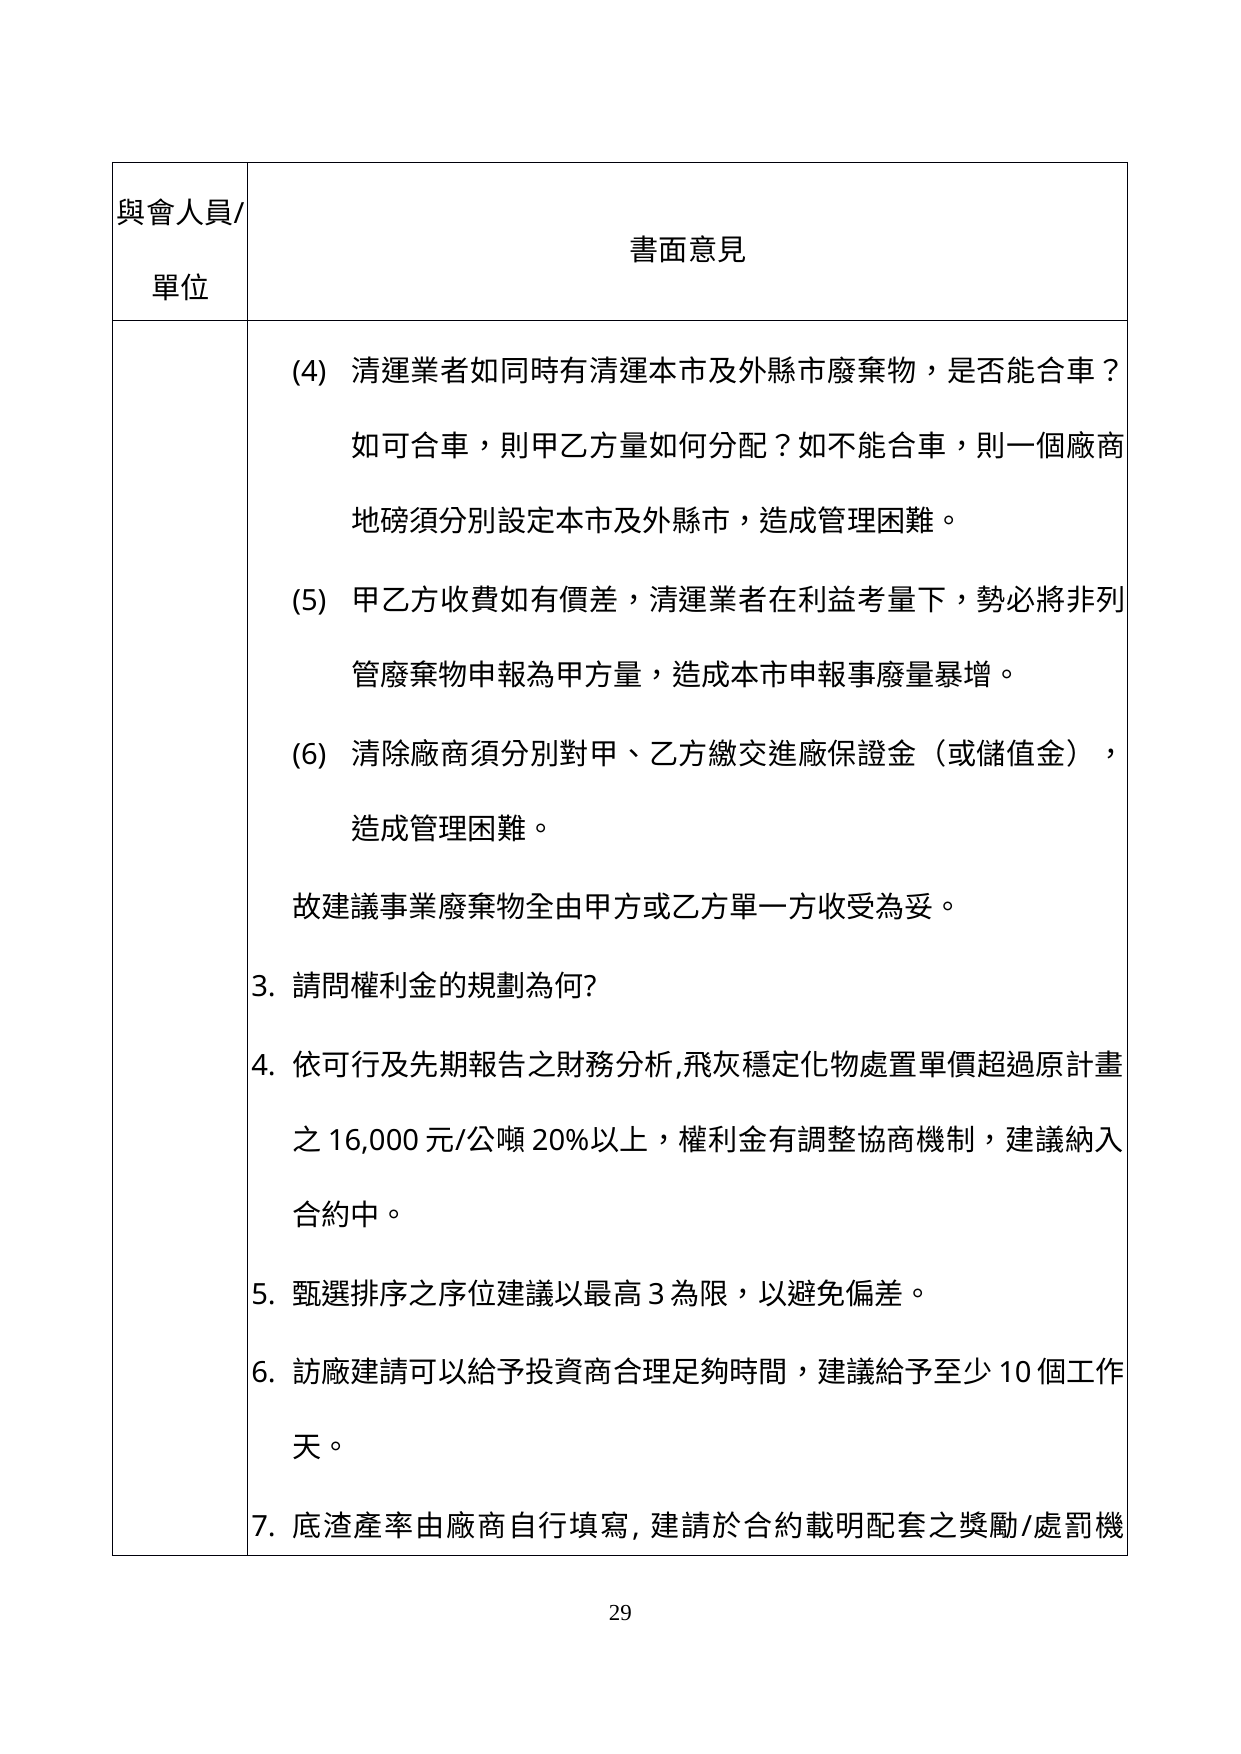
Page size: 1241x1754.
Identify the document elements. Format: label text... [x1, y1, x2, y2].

table_cell [113, 321, 247, 1555]
table_cell (4) 清運業者如同時有清運本市及外縣市廢棄物，是否能合車？如可合車，則甲乙方量如何分配？如不能合車，則一個廠商地磅須分別設定本市及外縣市，造成管理困難。 (5) 甲乙方收費如有價差，清運業者在利益考量下，勢必將非列管廢棄物申報為甲方量，造成本市申報事廢量暴增。 (6) 清除廠商須分別對甲、乙方繳交進廠保證金（或儲值金），造成管理困難。 故建議事業廢棄物全由甲方或乙方單一方收受為妥。 3. 請問權利金的規劃為何? 4. 依可行及先期報告之財務分析,飛灰穩定化物處置單價超過原計畫之16,000元/公噸20%以上，權利金有調整協商機制，建議納入合約中。 5. 甄選排序之序位建議以最高3為限，以避免偏差。 6. 訪廠建請可以給予投資商合理足夠時間，建議給予至少10個工作天。 7. 底渣產率由廠商自行填寫, 建請於合約載明配套之獎勵/處罰機 [248, 321, 1127, 1555]
table_header 與會人員/單位 [113, 163, 247, 320]
table_header 書面意見 [248, 163, 1127, 320]
